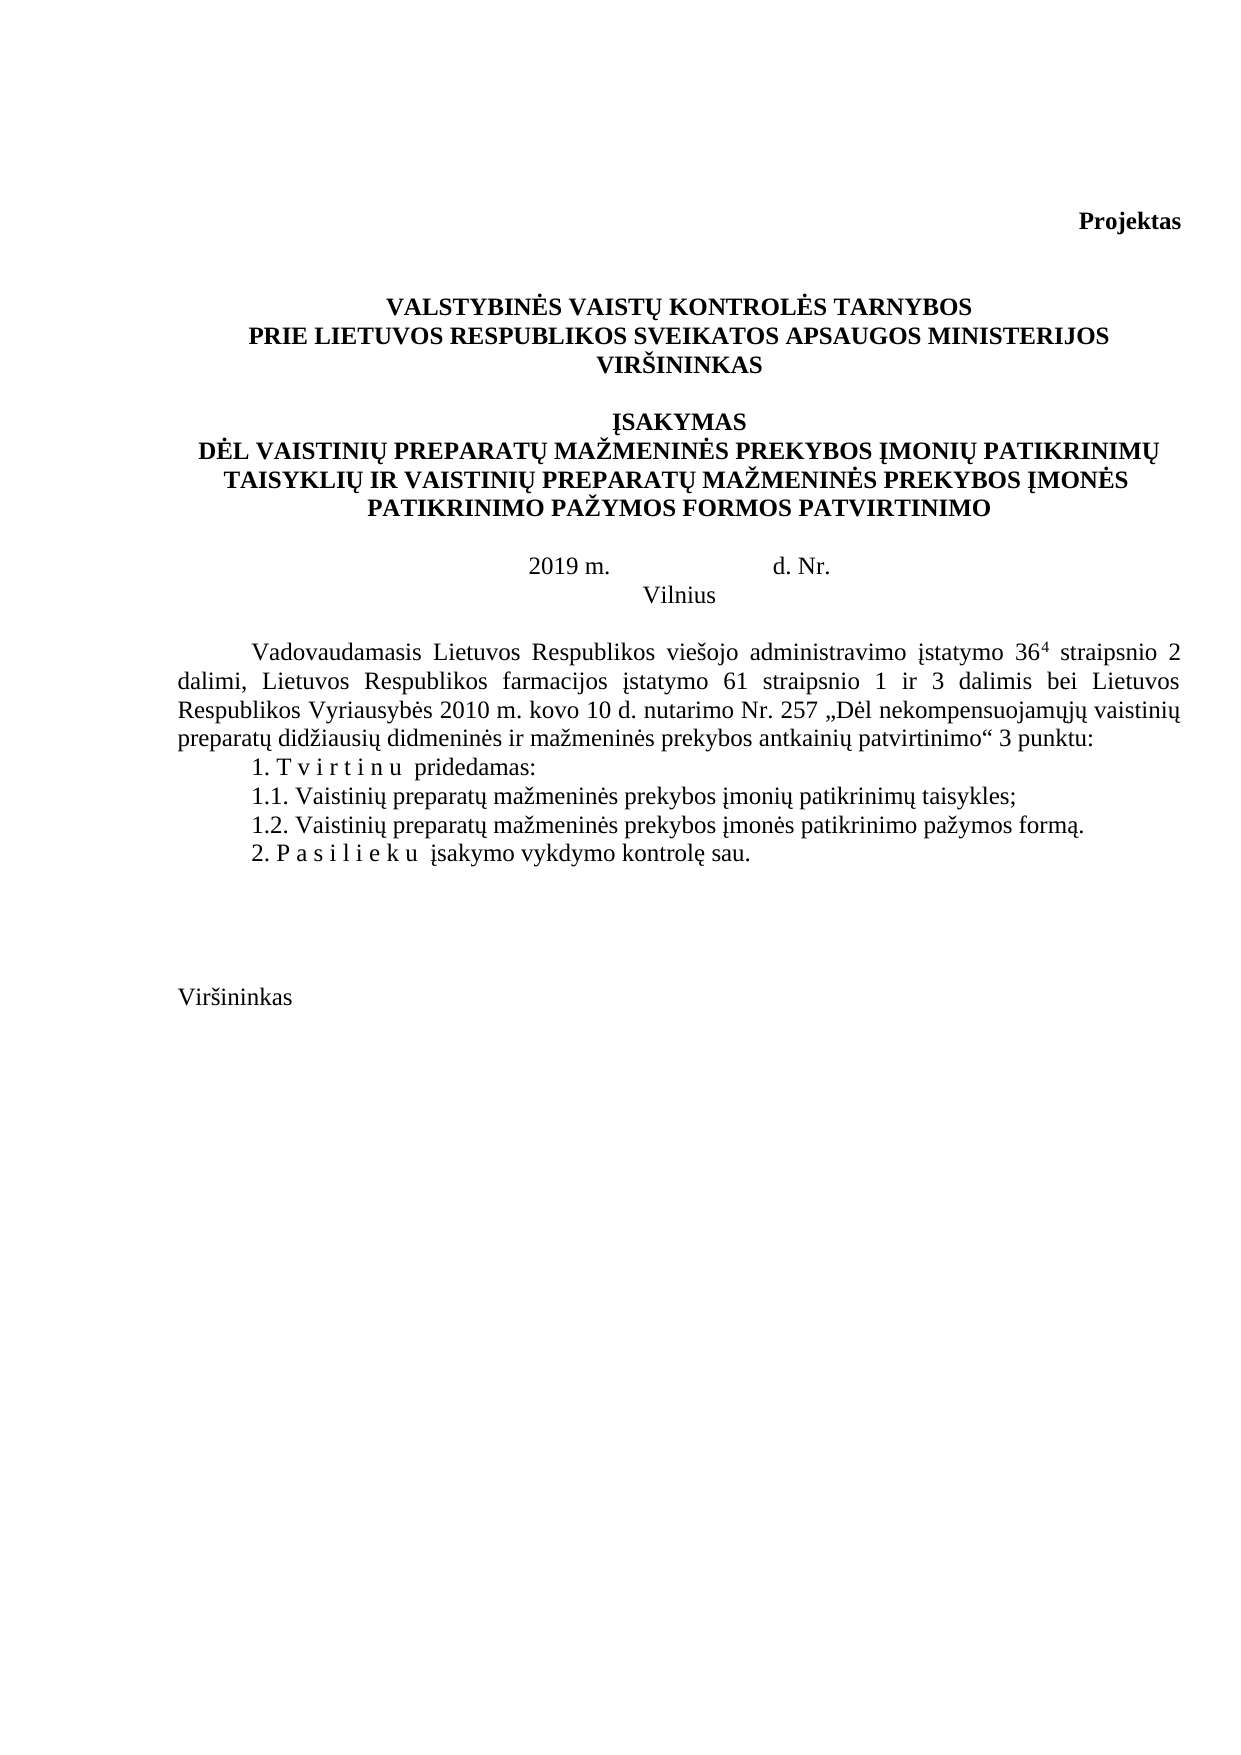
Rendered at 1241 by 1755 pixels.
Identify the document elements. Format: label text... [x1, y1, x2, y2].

text PATIKRINIMO PAŽYMOS FORMOS PATVIRTINIMO [177, 493, 1181, 522]
text 1. T v i r t i n u pridedamas: [251, 752, 1181, 781]
text DĖL Vaistinių preparatų mažmeninės prekybos įmonių PATIKRINIMŲ TAISYKLIŲ IR VAISTINIŲ PREPARATŲ MAŽMENINĖS PREKYBOS ĮMONĖS [177, 436, 1181, 493]
text 2019 m. d. Nr. [177, 551, 1181, 580]
text Viršininkas [177, 982, 1181, 1011]
text Prie LIETUVOS RESPUBLIKOS sveikatos apsaugos ministerijos [177, 321, 1181, 350]
text viršininkas [177, 350, 1181, 378]
text Vadovaudamasis Lietuvos Respublikos viešojo administravimo įstatymo 364 straipsnio 2 dalimi, Lietuvos Respublikos farmacijos įstatymo 61 straipsnio 1 ir 3 dalimis bei Lietuvos Respublikos Vyriausybės 2010 m. kovo 10 d. nutarimo Nr. 257 „Dėl nekompensuojamųjų vaistinių preparatų didžiausių didmeninės ir mažmeninės prekybos antkainių patvirtinimo“ 3 punktu: [177, 637, 1181, 752]
text 2. P a s i l i e k u įsakymo vykdymo kontrolę sau. [177, 838, 1181, 867]
text ĮSAKYMAS [177, 407, 1181, 436]
text Valstybinės vaistų kontrolės tarnybos [177, 292, 1181, 321]
text 1.1. Vaistinių preparatų mažmeninės prekybos įmonių patikrinimų taisykles; [177, 781, 1181, 810]
text 1.2. Vaistinių preparatų mažmeninės prekybos įmonės patikrinimo pažymos formą. [177, 810, 1181, 838]
text Vilnius [177, 580, 1181, 608]
text Projektas [177, 206, 1181, 235]
